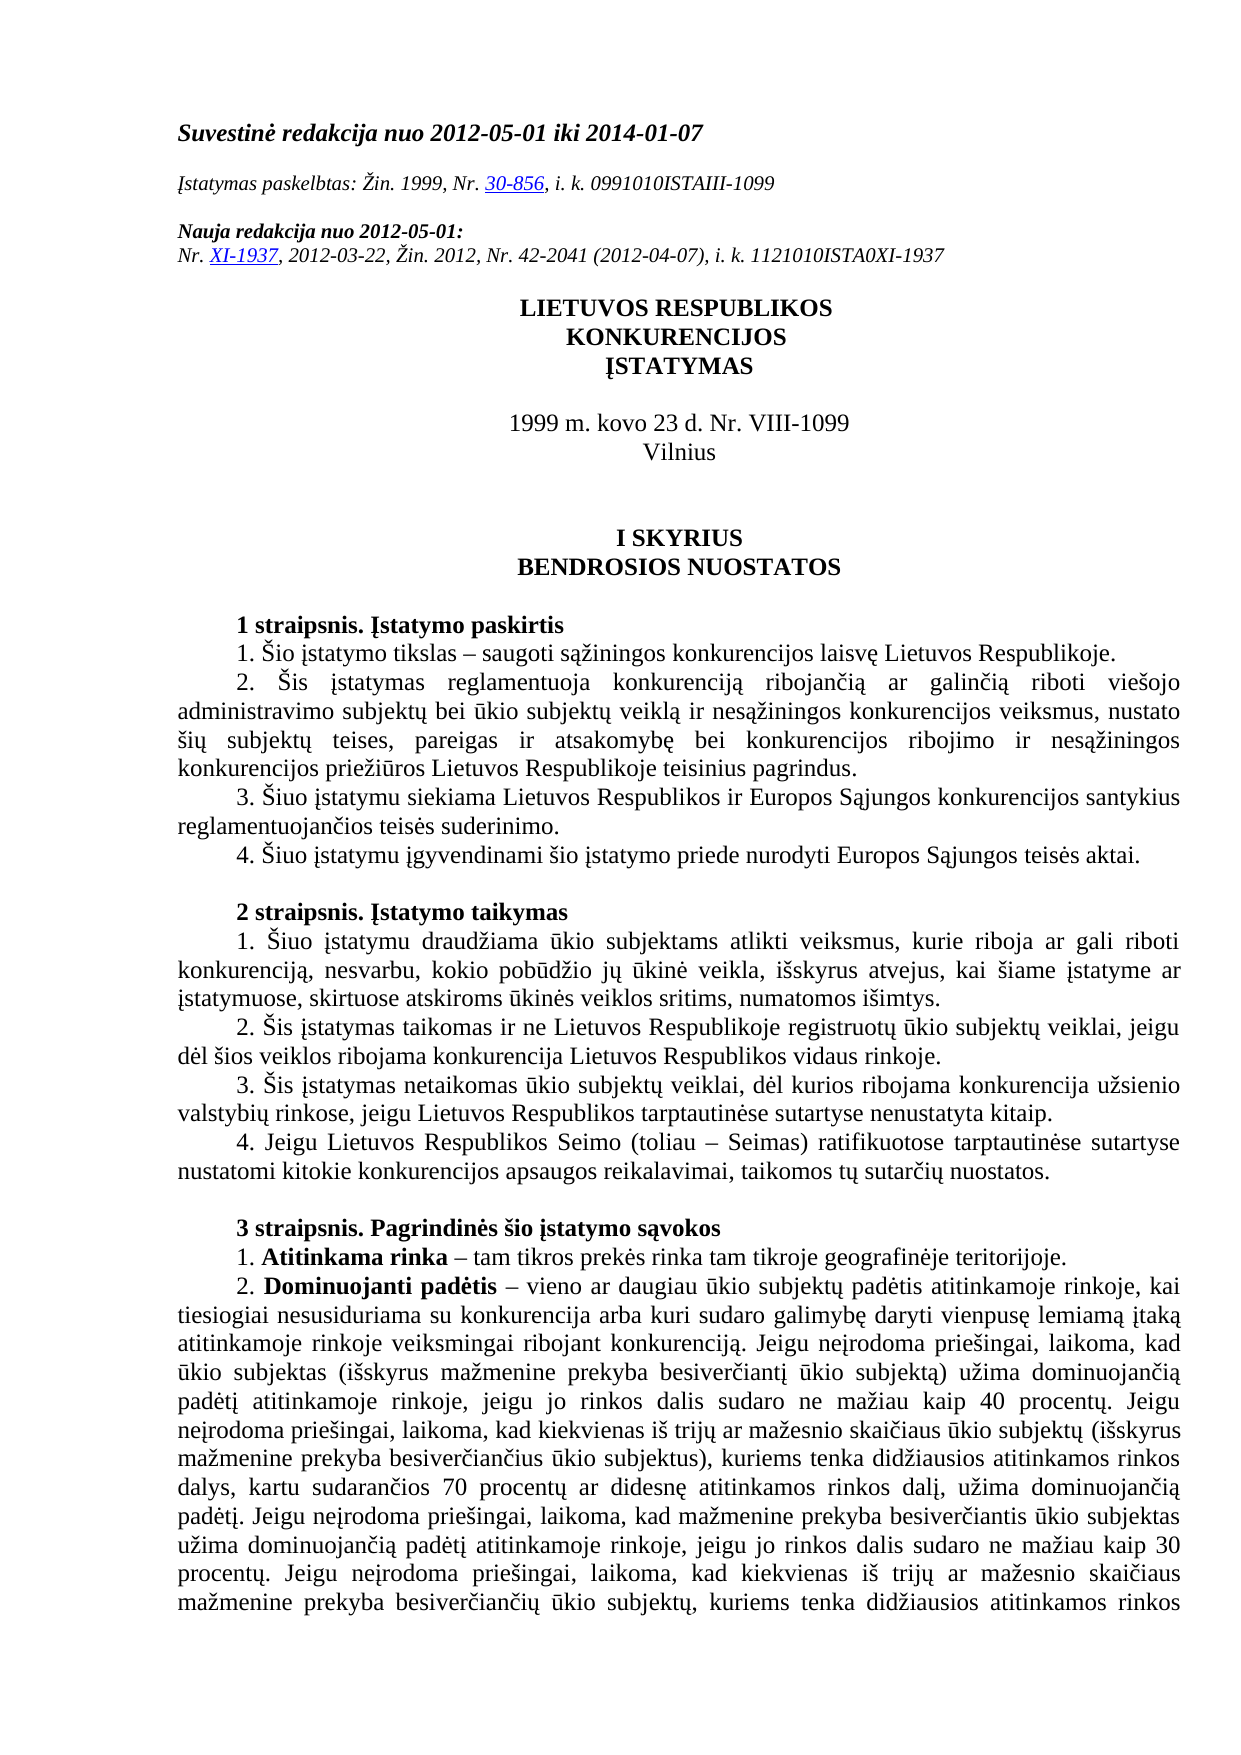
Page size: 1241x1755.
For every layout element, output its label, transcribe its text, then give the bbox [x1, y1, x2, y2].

text 4. Jeigu Lietuvos Respublikos Seimo (toliau – Seimas) ratifikuotose tarptautinėse sutartyse nustatomi kitokie konkurencijos apsaugos reikalavimai, taikomos tų sutarčių nuostatos. [177, 1127, 1181, 1185]
text 2 straipsnis. Įstatymo taikymas [177, 897, 1181, 926]
text 2. Šis įstatymas taikomas ir ne Lietuvos Respublikoje registruotų ūkio subjektų veiklai, jeigu dėl šios veiklos ribojama konkurencija Lietuvos Respublikos vidaus rinkoje. [177, 1012, 1181, 1070]
text 3 straipsnis. Pagrindinės šio įstatymo sąvokos [177, 1213, 1181, 1242]
text 1. Šio įstatymo tikslas – saugoti sąžiningos konkurencijos laisvę Lietuvos Respublikoje. [177, 638, 1181, 667]
text Suvestinė redakcija nuo 2012-05-01 iki 2014-01-07 [177, 118, 1181, 147]
text 2. Šis įstatymas reglamentuoja konkurenciją ribojančią ar galinčią riboti viešojo administravimo subjektų bei ūkio subjektų veiklą ir nesąžiningos konkurencijos veiksmus, nustato šių subjektų teises, pareigas ir atsakomybę bei konkurencijos ribojimo ir nesąžiningos konkurencijos priežiūros Lietuvos Respublikoje teisinius pagrindus. [177, 667, 1181, 782]
text Nauja redakcija nuo 2012-05-01: [177, 219, 1181, 243]
text 1. Atitinkama rinka – tam tikros prekės rinka tam tikroje geografinėje teritorijoje. [177, 1242, 1181, 1271]
text I Skyrius [177, 523, 1181, 552]
text 4. Šiuo įstatymu įgyvendinami šio įstatymo priede nurodyti Europos Sąjungos teisės aktai. [177, 840, 1181, 868]
text BENDROSIOS NUOSTATOS [177, 552, 1181, 581]
text 3. Šiuo įstatymu siekiama Lietuvos Respublikos ir Europos Sąjungos konkurencijos santykius reglamentuojančios teisės suderinimo. [177, 782, 1181, 840]
text Įstatymas paskelbtas: Žin. 1999, Nr. 30-856, i. k. 0991010ISTAIII-1099 [177, 171, 1181, 195]
text Vilnius [177, 437, 1181, 466]
text Nr. XI-1937, 2012-03-22, Žin. 2012, Nr. 42-2041 (2012-04-07), i. k. 1121010ISTA0XI-1937 [177, 243, 1181, 267]
text 1. Šiuo įstatymu draudžiama ūkio subjektams atlikti veiksmus, kurie riboja ar gali riboti konkurenciją, nesvarbu, kokio pobūdžio jų ūkinė veikla, išskyrus atvejus, kai šiame įstatyme ar įstatymuose, skirtuose atskiroms ūkinės veiklos sritims, numatomos išimtys. [177, 926, 1181, 1012]
text LIETUVOS RESPUBLIKOS KONKURENCIJOS ĮSTATYMAS [177, 293, 1181, 380]
text 2. Dominuojanti padėtis – vieno ar daugiau ūkio subjektų padėtis atitinkamoje rinkoje, kai tiesiogiai nesusiduriama su konkurencija arba kuri sudaro galimybę daryti vienpusę lemiamą įtaką atitinkamoje rinkoje veiksmingai ribojant konkurenciją. Jeigu neįrodoma priešingai, laikoma, kad ūkio subjektas (išskyrus mažmenine prekyba besiverčiantį ūkio subjektą) užima dominuojančią padėtį atitinkamoje rinkoje, jeigu jo rinkos dalis sudaro ne mažiau kaip 40 procentų. Jeigu neįrodoma priešingai, laikoma, kad kiekvienas iš trijų ar mažesnio skaičiaus ūkio subjektų (išskyrus mažmenine prekyba besiverčiančius ūkio subjektus), kuriems tenka didžiausios atitinkamos rinkos dalys, kartu sudarančios 70 procentų ar didesnę atitinkamos rinkos dalį, užima dominuojančią padėtį. Jeigu neįrodoma priešingai, laikoma, kad mažmenine prekyba besiverčiantis ūkio subjektas užima dominuojančią padėtį atitinkamoje rinkoje, jeigu jo rinkos dalis sudaro ne mažiau kaip 30 procentų. Jeigu neįrodoma priešingai, laikoma, kad kiekvienas iš trijų ar mažesnio skaičiaus mažmenine prekyba besiverčiančių ūkio subjektų, kuriems tenka didžiausios atitinkamos rinkos [177, 1271, 1181, 1616]
text 3. Šis įstatymas netaikomas ūkio subjektų veiklai, dėl kurios ribojama konkurencija užsienio valstybių rinkose, jeigu Lietuvos Respublikos tarptautinėse sutartyse nenustatyta kitaip. [177, 1070, 1181, 1127]
text 1 straipsnis. Įstatymo paskirtis [177, 610, 1181, 638]
text 1999 m. kovo 23 d. Nr. VIII-1099 [177, 408, 1181, 437]
